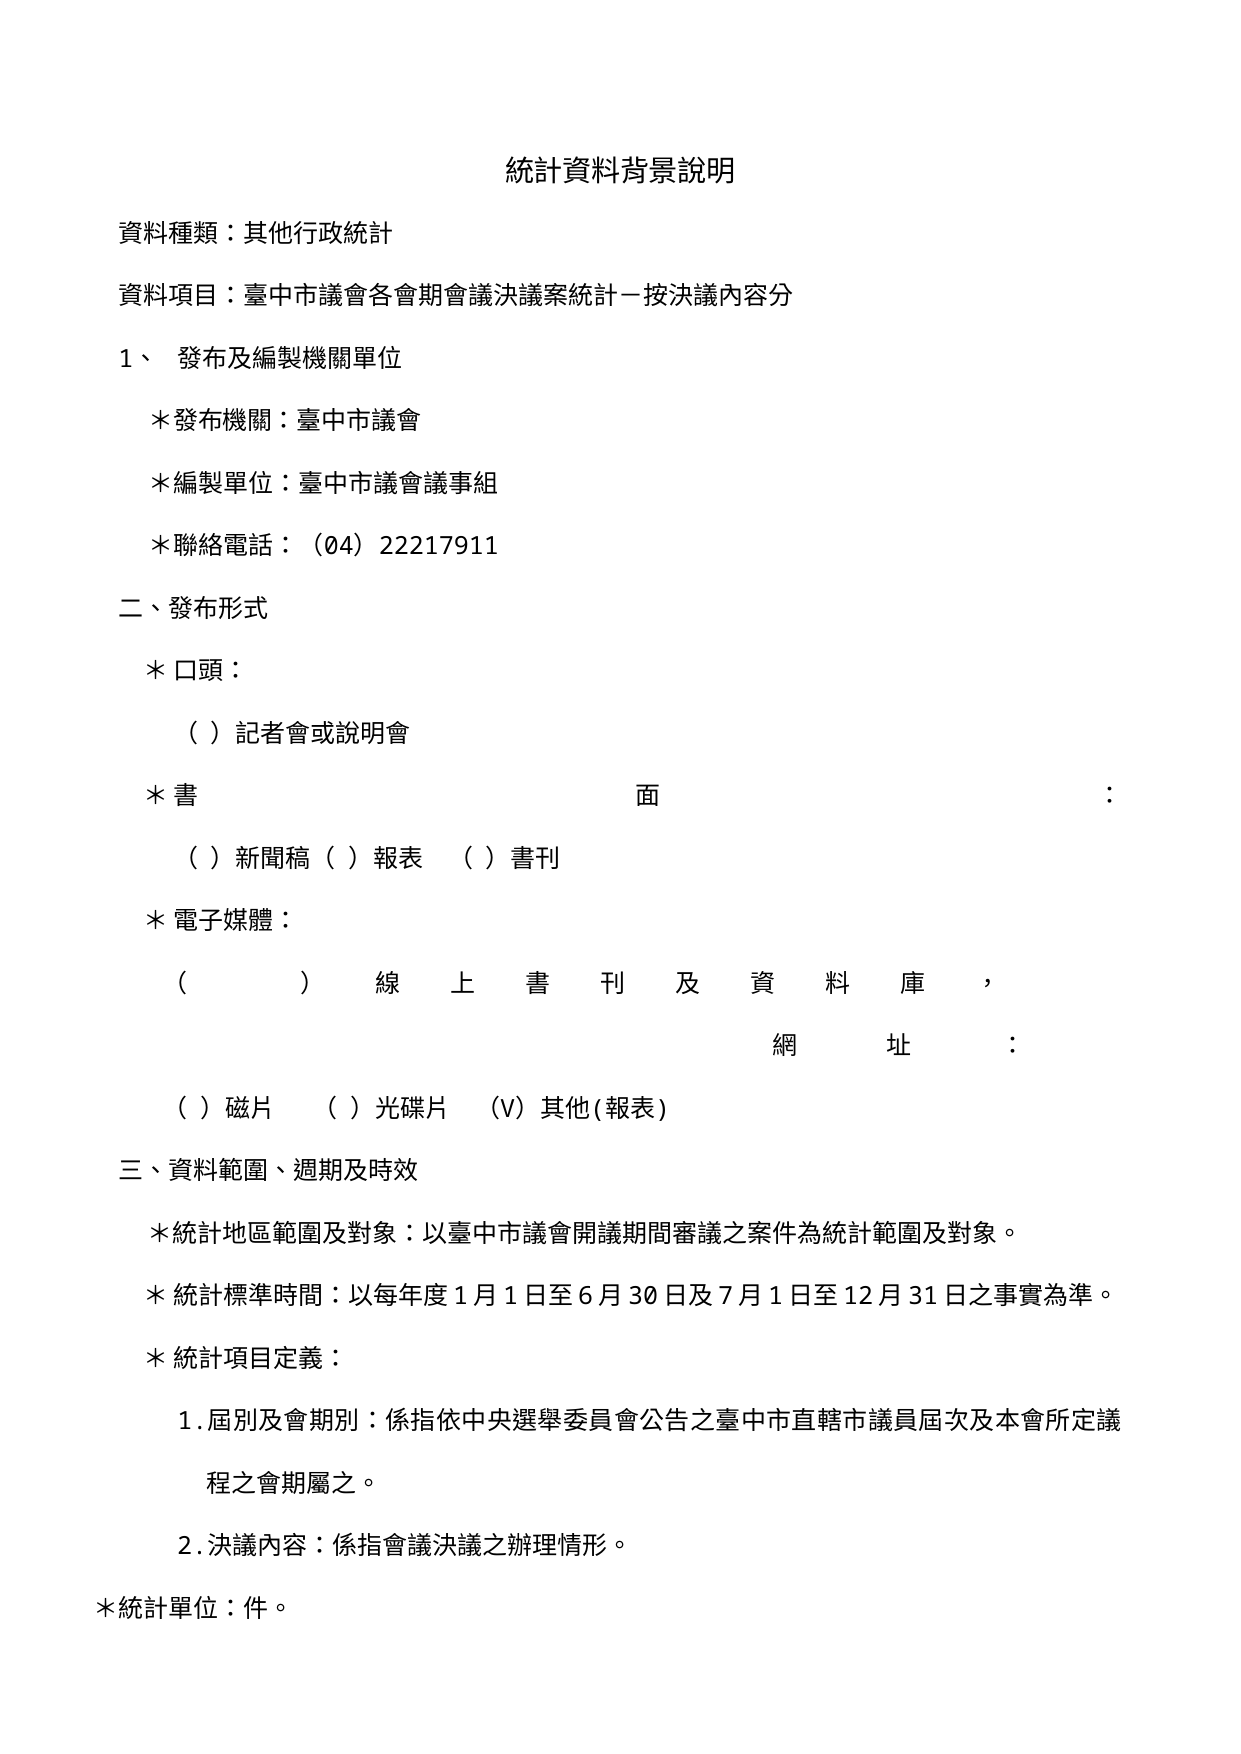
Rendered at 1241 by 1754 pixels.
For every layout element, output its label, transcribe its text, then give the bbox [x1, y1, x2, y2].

subtitle 三、資料範圍、週期及時效 [118, 1127, 1122, 1189]
text 2.決議內容：係指會議決議之辦理情形。 [143, 1502, 1122, 1564]
list 統計標準時間：以每年度1月1日至6月30日及7月1日至12月31日之事實為準。 [143, 1252, 1122, 1314]
text 資料種類：其他行政統計 [118, 189, 1122, 252]
text ＊發布機關：臺中市議會 [149, 377, 1122, 439]
text 統計資料背景說明 [118, 127, 1122, 189]
list 口頭： [143, 627, 1122, 689]
text ＊聯絡電話：（04）22217911 [149, 502, 1122, 564]
list 統計項目定義： [143, 1314, 1122, 1377]
list 電子媒體： [143, 877, 1122, 939]
text ＊統計地區範圍及對象：以臺中市議會開議期間審議之案件為統計範圍及對象。 [147, 1189, 1122, 1252]
text 資料項目：臺中市議會各會期會議決議案統計－按決議內容分 [118, 252, 1122, 314]
subtitle 二、發布形式 [118, 564, 1122, 627]
text （ ）線上書刊及資料庫， 網址： （ ）磁片 （ ）光碟片 （V）其他(報表) [162, 939, 1127, 1127]
text （ ）記者會或說明會 [173, 689, 1122, 752]
text 1.屆別及會期別：係指依中央選舉委員會公告之臺中市直轄市議員屆次及本會所定議程之會期屬之。 [177, 1377, 1122, 1502]
list 書面： （ ）新聞稿（ ）報表 （ ）書刊 [143, 752, 1122, 877]
list 發布及編製機關單位 [118, 314, 1122, 377]
text ＊編製單位：臺中市議會議事組 [149, 439, 1122, 502]
list 統計單位：件。 [93, 1564, 1122, 1627]
